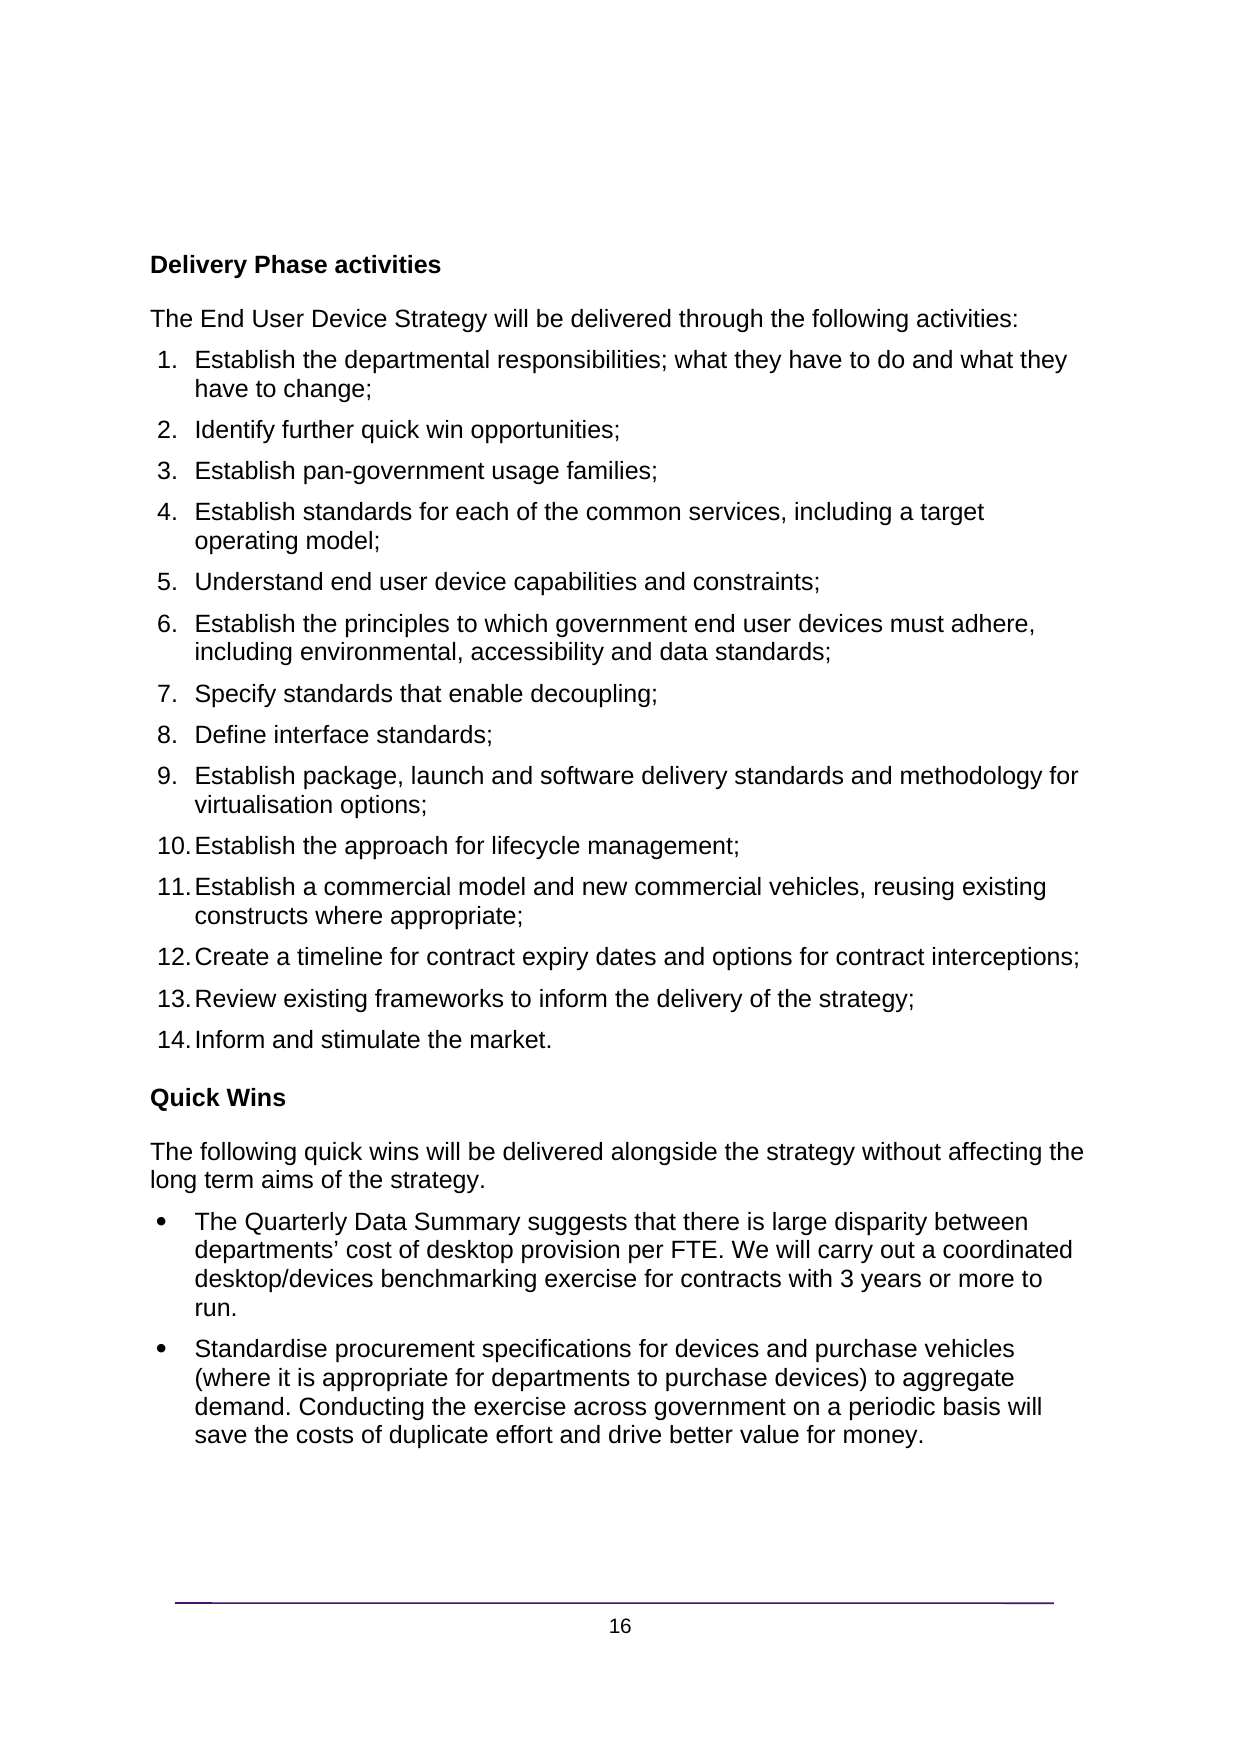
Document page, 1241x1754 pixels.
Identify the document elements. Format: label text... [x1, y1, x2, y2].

list Establish the principles to which government end user devices must adhere, including environmental, accessibility and data standards; [157, 609, 1090, 666]
list The Quarterly Data Summary suggests that there is large disparity between departments’ cost of desktop provision per FTE. We will carry out a coordinated desktop/devices benchmarking exercise for contracts with 3 years or more to run. [157, 1207, 1090, 1322]
list Inform and stimulate the market. [157, 1025, 1090, 1054]
text The following quick wins will be delivered alongside the strategy without affecting the long term aims of the strategy. [150, 1137, 1090, 1194]
list Establish the departmental responsibilities; what they have to do and what they have to change; [157, 345, 1090, 402]
subtitle Quick Wins [150, 1083, 1090, 1112]
list Establish pan-government usage families; [157, 456, 1090, 485]
list Define interface standards; [157, 720, 1090, 749]
text The End User Device Strategy will be delivered through the following activities: [150, 304, 1090, 332]
list Create a timeline for contract expiry dates and options for contract interceptions; [157, 942, 1090, 971]
list Establish package, launch and software delivery standards and methodology for virtualisation options; [157, 761, 1090, 819]
list Review existing frameworks to inform the delivery of the strategy; [157, 984, 1090, 1012]
list Establish the approach for lifecycle management; [157, 831, 1090, 860]
list Specify standards that enable decoupling; [157, 679, 1090, 707]
list Identify further quick win opportunities; [157, 415, 1090, 444]
list Understand end user device capabilities and constraints; [157, 567, 1090, 596]
list Establish a commercial model and new commercial vehicles, reusing existing constructs where appropriate; [157, 872, 1090, 930]
list Standardise procurement specifications for devices and purchase vehicles (where it is appropriate for departments to purchase devices) to aggregate demand. Conducting the exercise across government on a periodic basis will save the costs of duplicate effort and drive better value for money. [157, 1334, 1090, 1449]
subtitle Delivery Phase activities [150, 250, 1090, 279]
list Establish standards for each of the common services, including a target operating model; [157, 497, 1090, 555]
